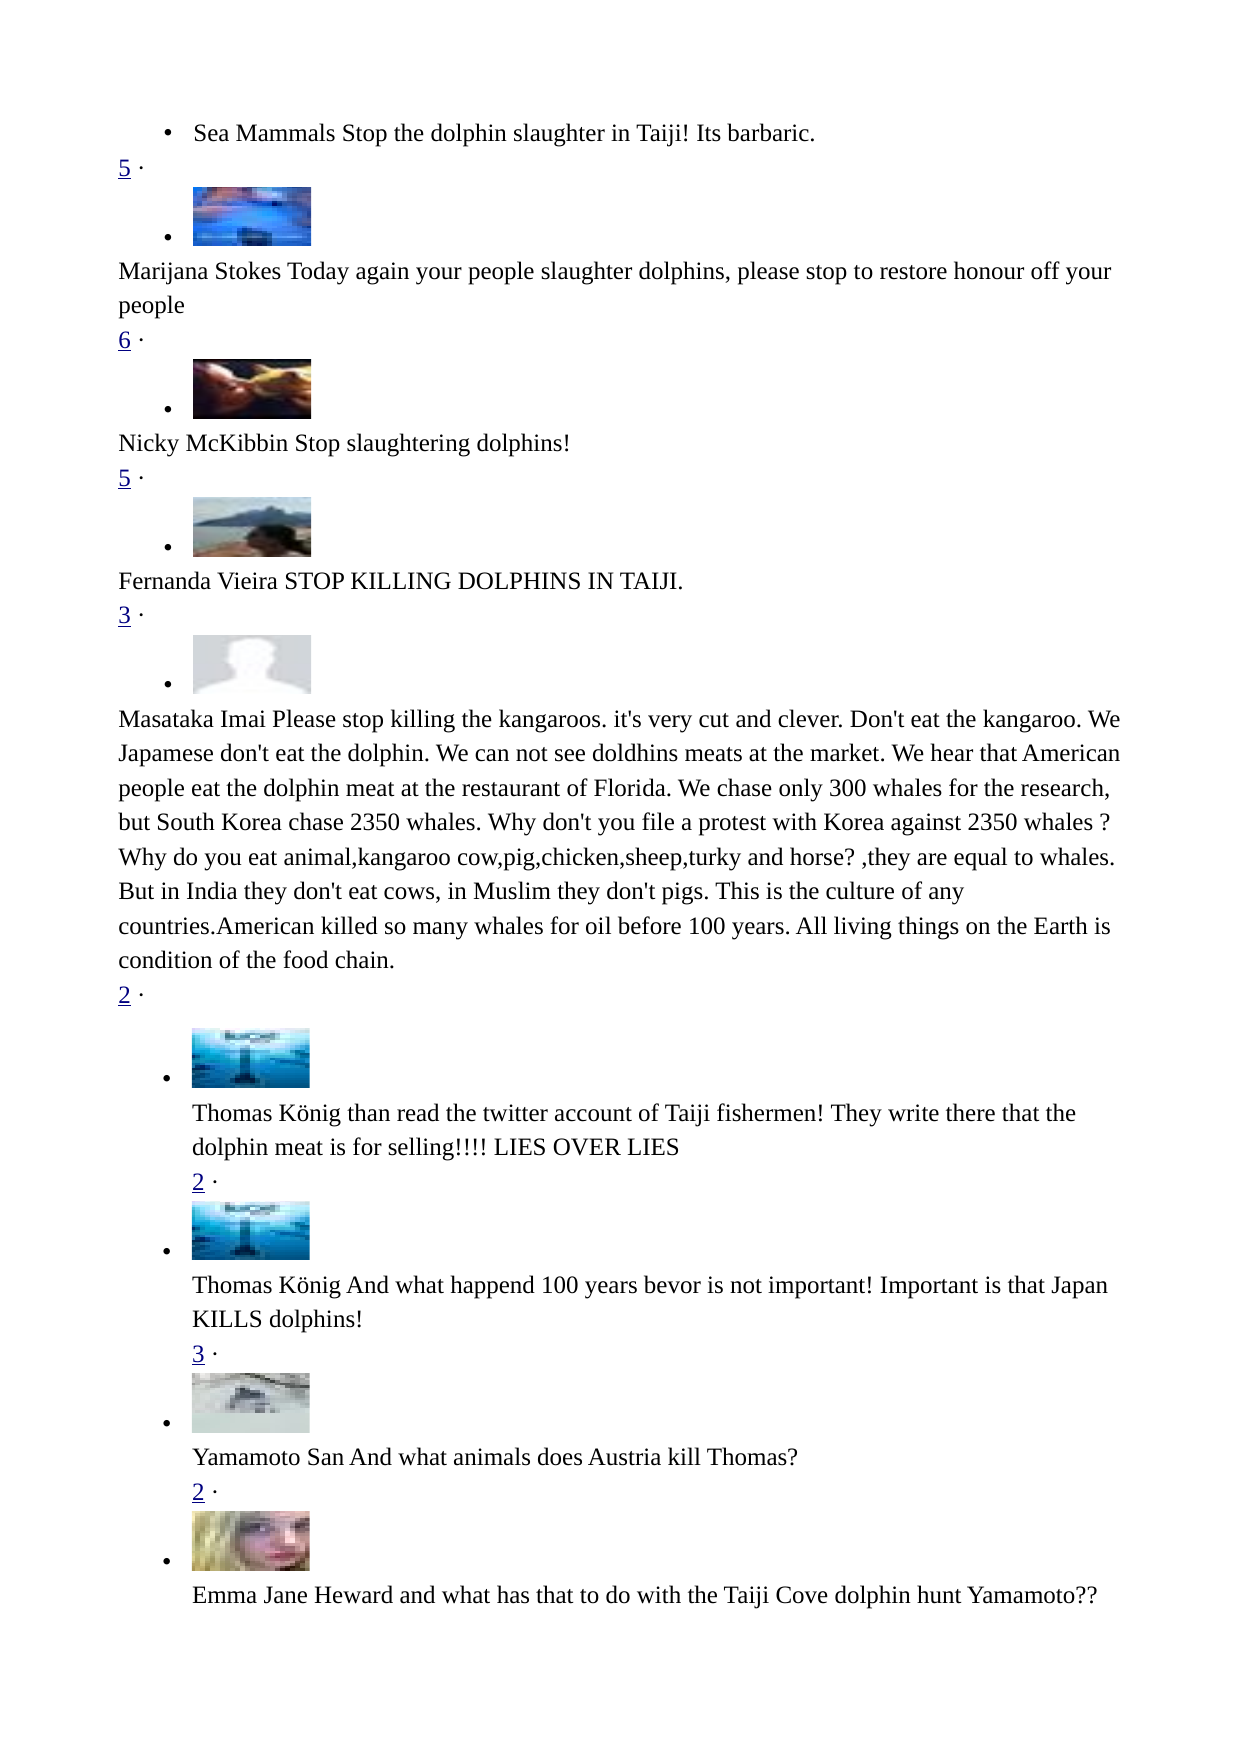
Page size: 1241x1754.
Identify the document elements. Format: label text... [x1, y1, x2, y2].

list Thomas König than read the twitter account of Taiji fishermen! They write there that the dolphin meat is for selling!!!! LIES OVER LIES [162, 1098, 1122, 1161]
picture [193, 187, 312, 246]
picture [191, 1028, 310, 1088]
text 6 · [118, 325, 1122, 354]
picture [191, 1373, 310, 1433]
text Masataka Imai Please stop killing the kangaroos. it's very cut and clever. Don't eat the kangaroo. We Japamese don't eat the dolphin. We can not see doldhins meats at the market. We hear that American people eat the dolphin meat at the restaurant of Florida. We chase only 300 whales for the research, but South Korea chase 2350 whales. Why don't you file a protest with Korea against 2350 whales ? Why do you eat animal,kangaroo cow,pig,chicken,sheep,turky and horse? ,they are equal to whales. But in India they don't eat cows, in Muslim they don't pigs. This is the culture of any countries.American killed so many whales for oil before 100 years. All living things on the Earth is condition of the food chain. [118, 704, 1122, 974]
text Marijana Stokes Today again your people slaughter dolphins, please stop to restore honour off your people [118, 256, 1122, 319]
list 2 · [162, 1477, 1122, 1505]
list Thomas König And what happend 100 years bevor is not important! Important is that Japan KILLS dolphins! [162, 1270, 1122, 1333]
list 3 · [162, 1339, 1122, 1368]
picture [193, 635, 312, 694]
list Sea Mammals Stop the dolphin slaughter in Taiji! Its barbaric. [164, 118, 1122, 147]
text Fernanda Vieira STOP KILLING DOLPHINS IN TAIJI. [118, 566, 1122, 595]
text 5 · [118, 463, 1122, 491]
picture [191, 1511, 310, 1571]
picture [191, 1201, 310, 1260]
list 2 · [162, 1167, 1122, 1195]
list Yamamoto San And what animals does Austria kill Thomas? [162, 1442, 1122, 1471]
text 2 · [118, 980, 1122, 1008]
text Nicky McKibbin Stop slaughtering dolphins! [118, 428, 1122, 457]
text 5 · [118, 153, 1122, 181]
picture [193, 359, 312, 419]
text 3 · [118, 601, 1122, 629]
list Emma Jane Heward and what has that to do with the Taiji Cove dolphin hunt Yamamoto?? [162, 1580, 1122, 1609]
picture [193, 497, 312, 557]
